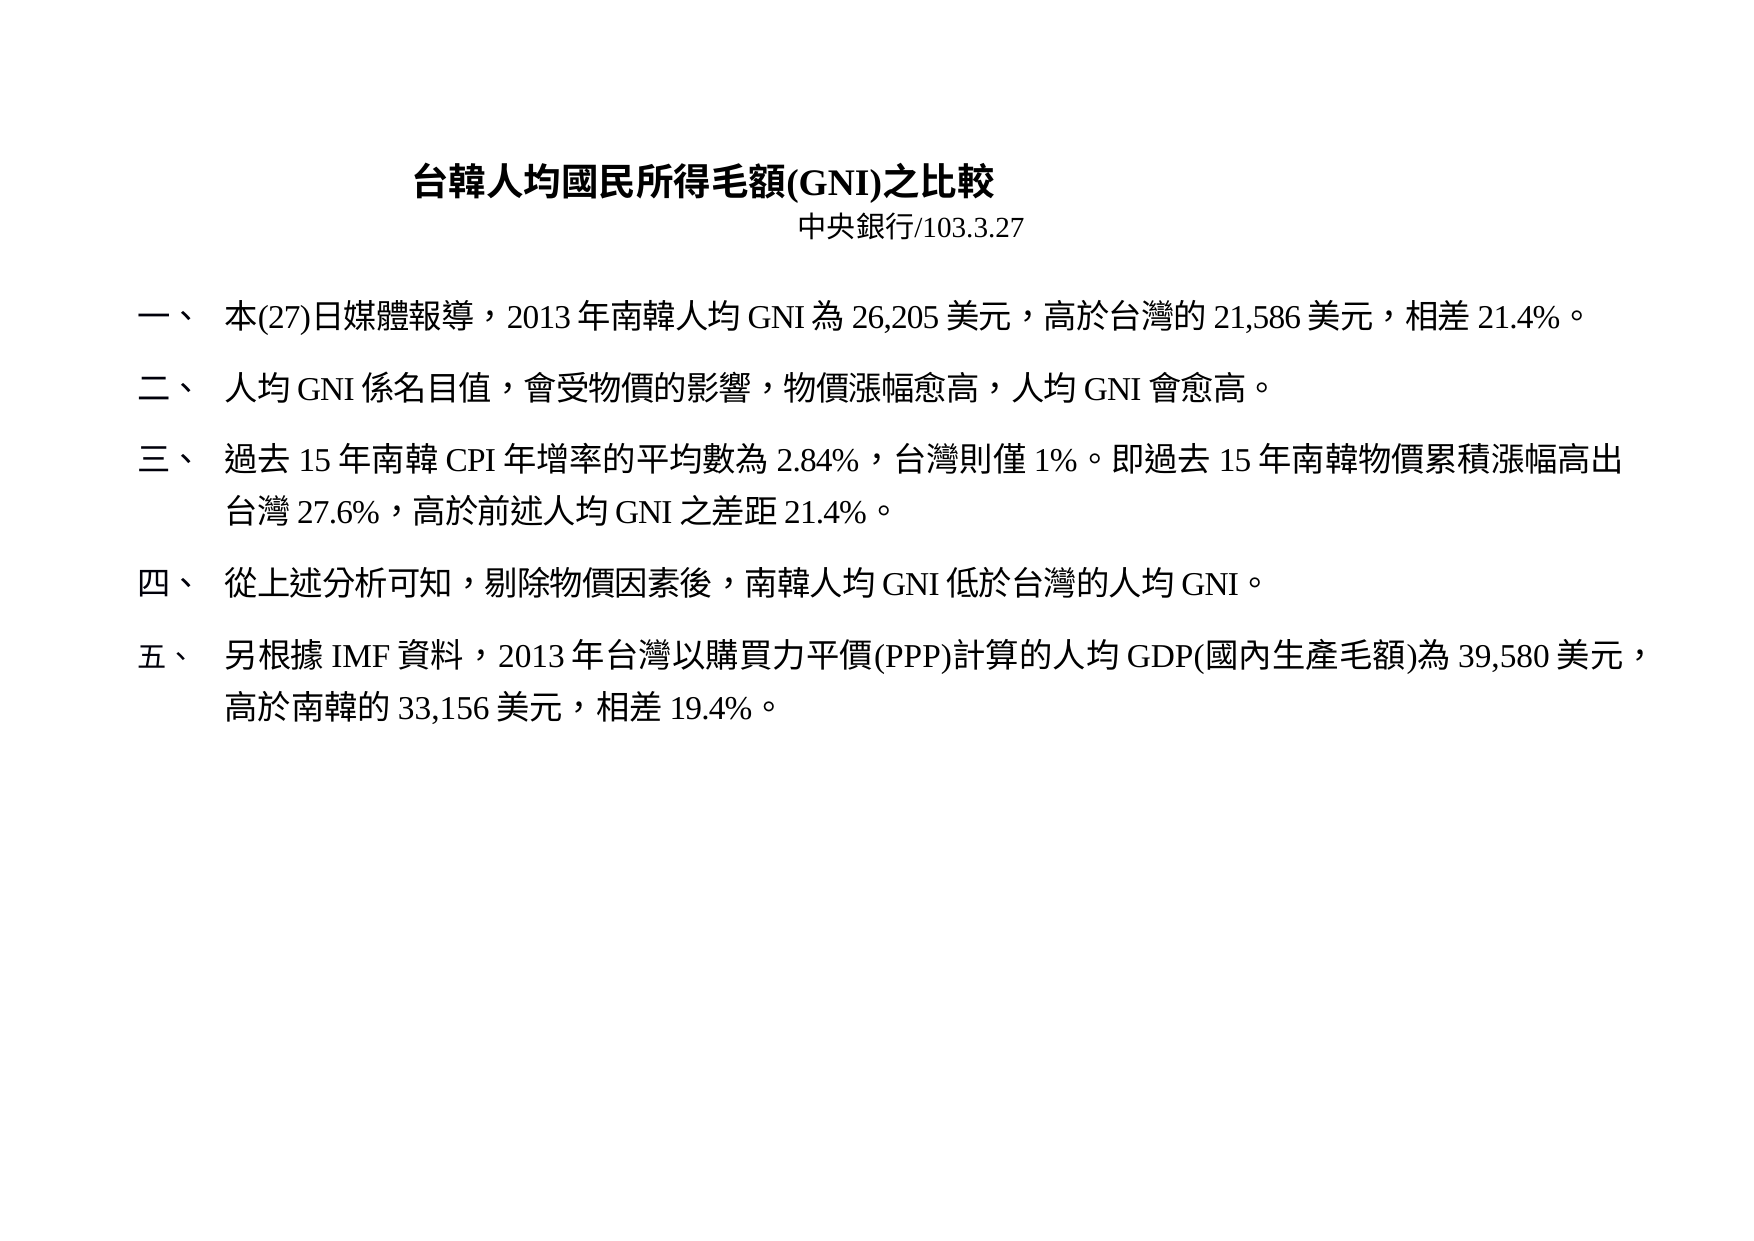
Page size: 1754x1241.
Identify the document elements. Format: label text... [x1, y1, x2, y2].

list 人均GNI係名目值，會受物價的影響，物價漲幅愈高，人均GNI會愈高。 [137, 357, 1624, 409]
list 過去15年南韓CPI年增率的平均數為2.84%，台灣則僅1%。即過去15年南韓物價累積漲幅高出台灣27.6%，高於前述人均GNI之差距21.4%。 [137, 429, 1624, 533]
text 台韓人均國民所得毛額(GNI)之比較 [199, 162, 1624, 204]
list 從上述分析可知，剔除物價因素後，南韓人均GNI低於台灣的人均GNI。 [137, 553, 1624, 605]
list 本(27)日媒體報導，2013年南韓人均GNI為26,205美元，高於台灣的21,586美元，相差21.4%。 [137, 286, 1624, 338]
list 另根據IMF資料，2013年台灣以購買力平價(PPP)計算的人均GDP(國內生產毛額)為39,580美元，高於南韓的33,156美元，相差19.4%。 [137, 625, 1624, 729]
text 中央銀行/103.3.27 [199, 204, 1624, 246]
